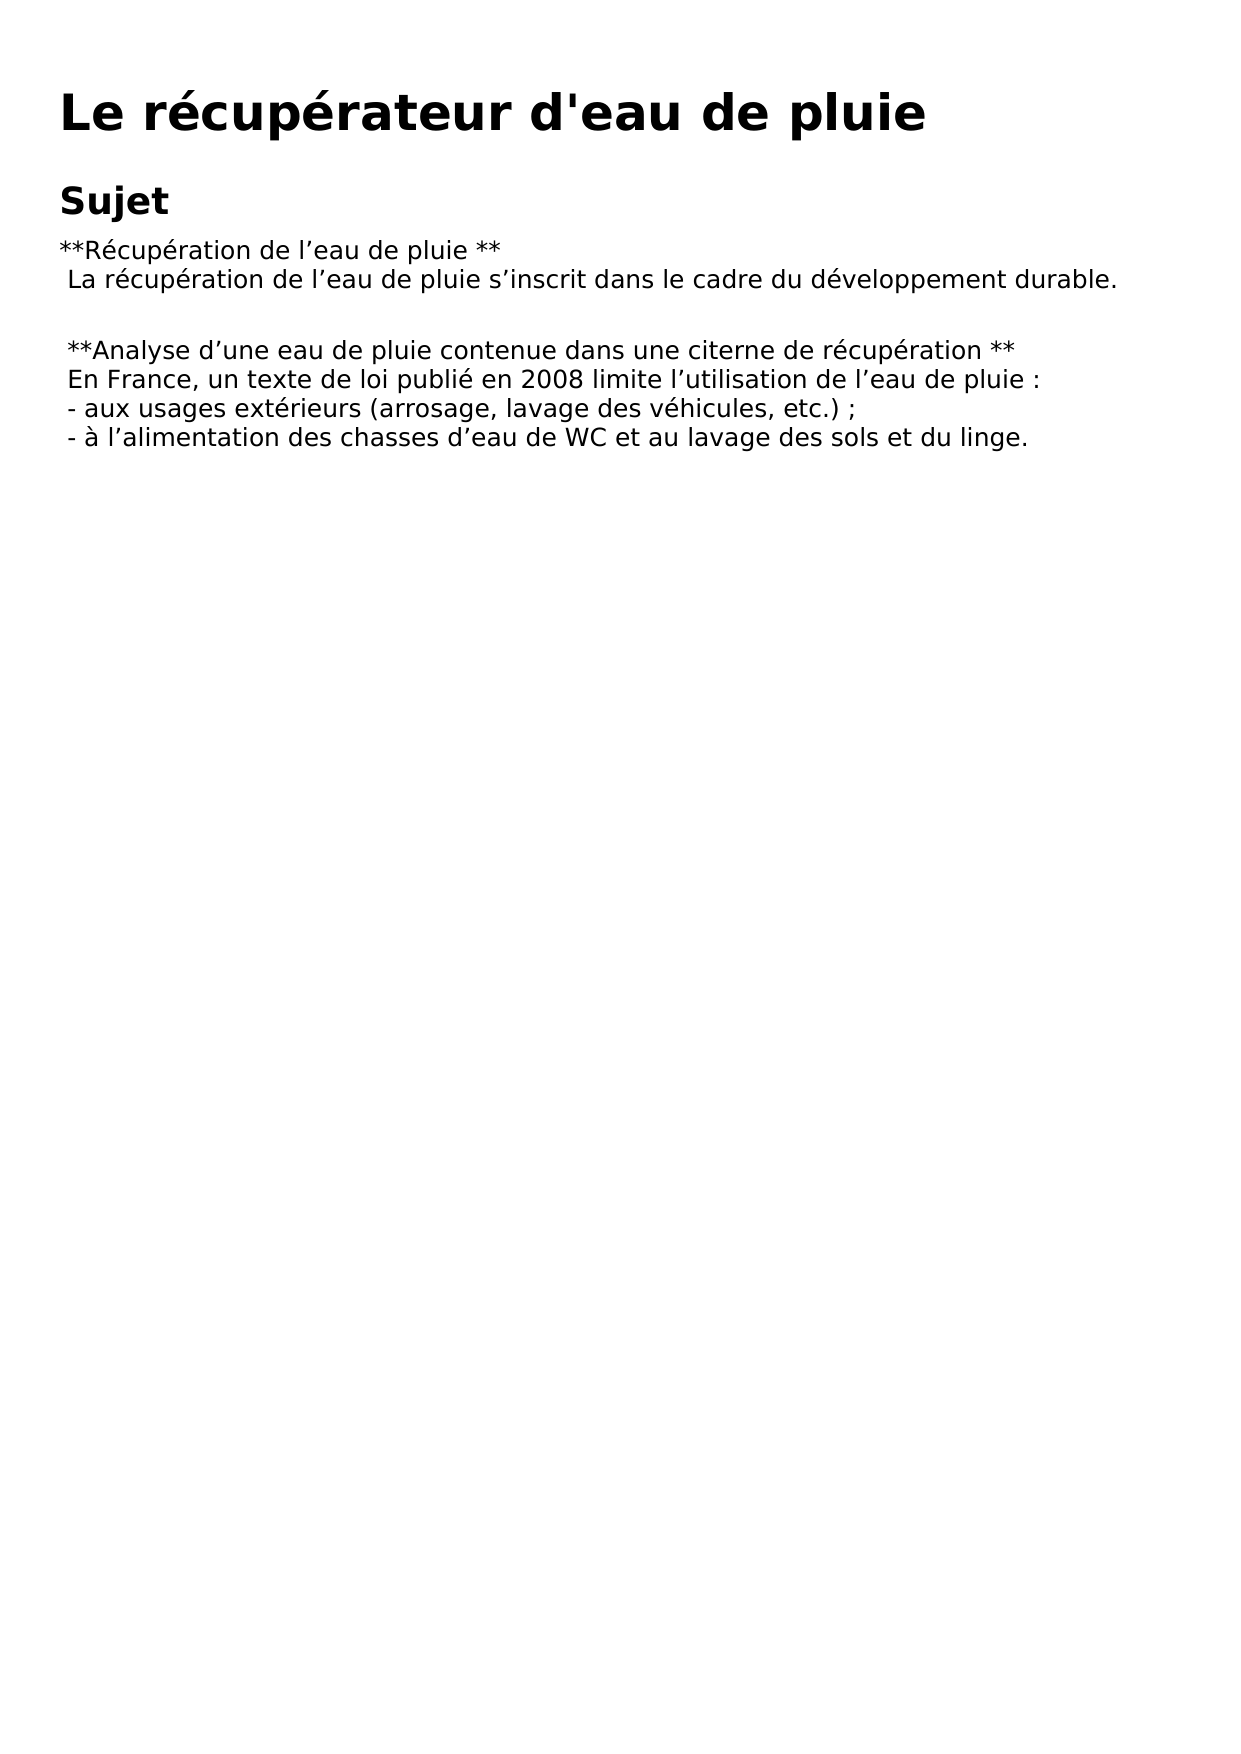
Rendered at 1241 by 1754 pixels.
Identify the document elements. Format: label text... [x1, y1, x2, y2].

text **Récupération de l’eau de pluie ** La récupération de l’eau de pluie s’inscrit dans le cadre du développement durable. [59, 236, 1181, 294]
subtitle Sujet [59, 180, 1181, 223]
subtitle Le récupérateur d'eau de pluie [59, 84, 1181, 142]
text **Analyse d’une eau de pluie contenue dans une citerne de récupération ** En France, un texte de loi publié en 2008 limite l’utilisation de l’eau de pluie : - aux usages extérieurs (arrosage, lavage des véhicules, etc.) ; - à l’alimentation des chasses d’eau de WC et au lavage des sols et du linge. [59, 307, 1181, 453]
